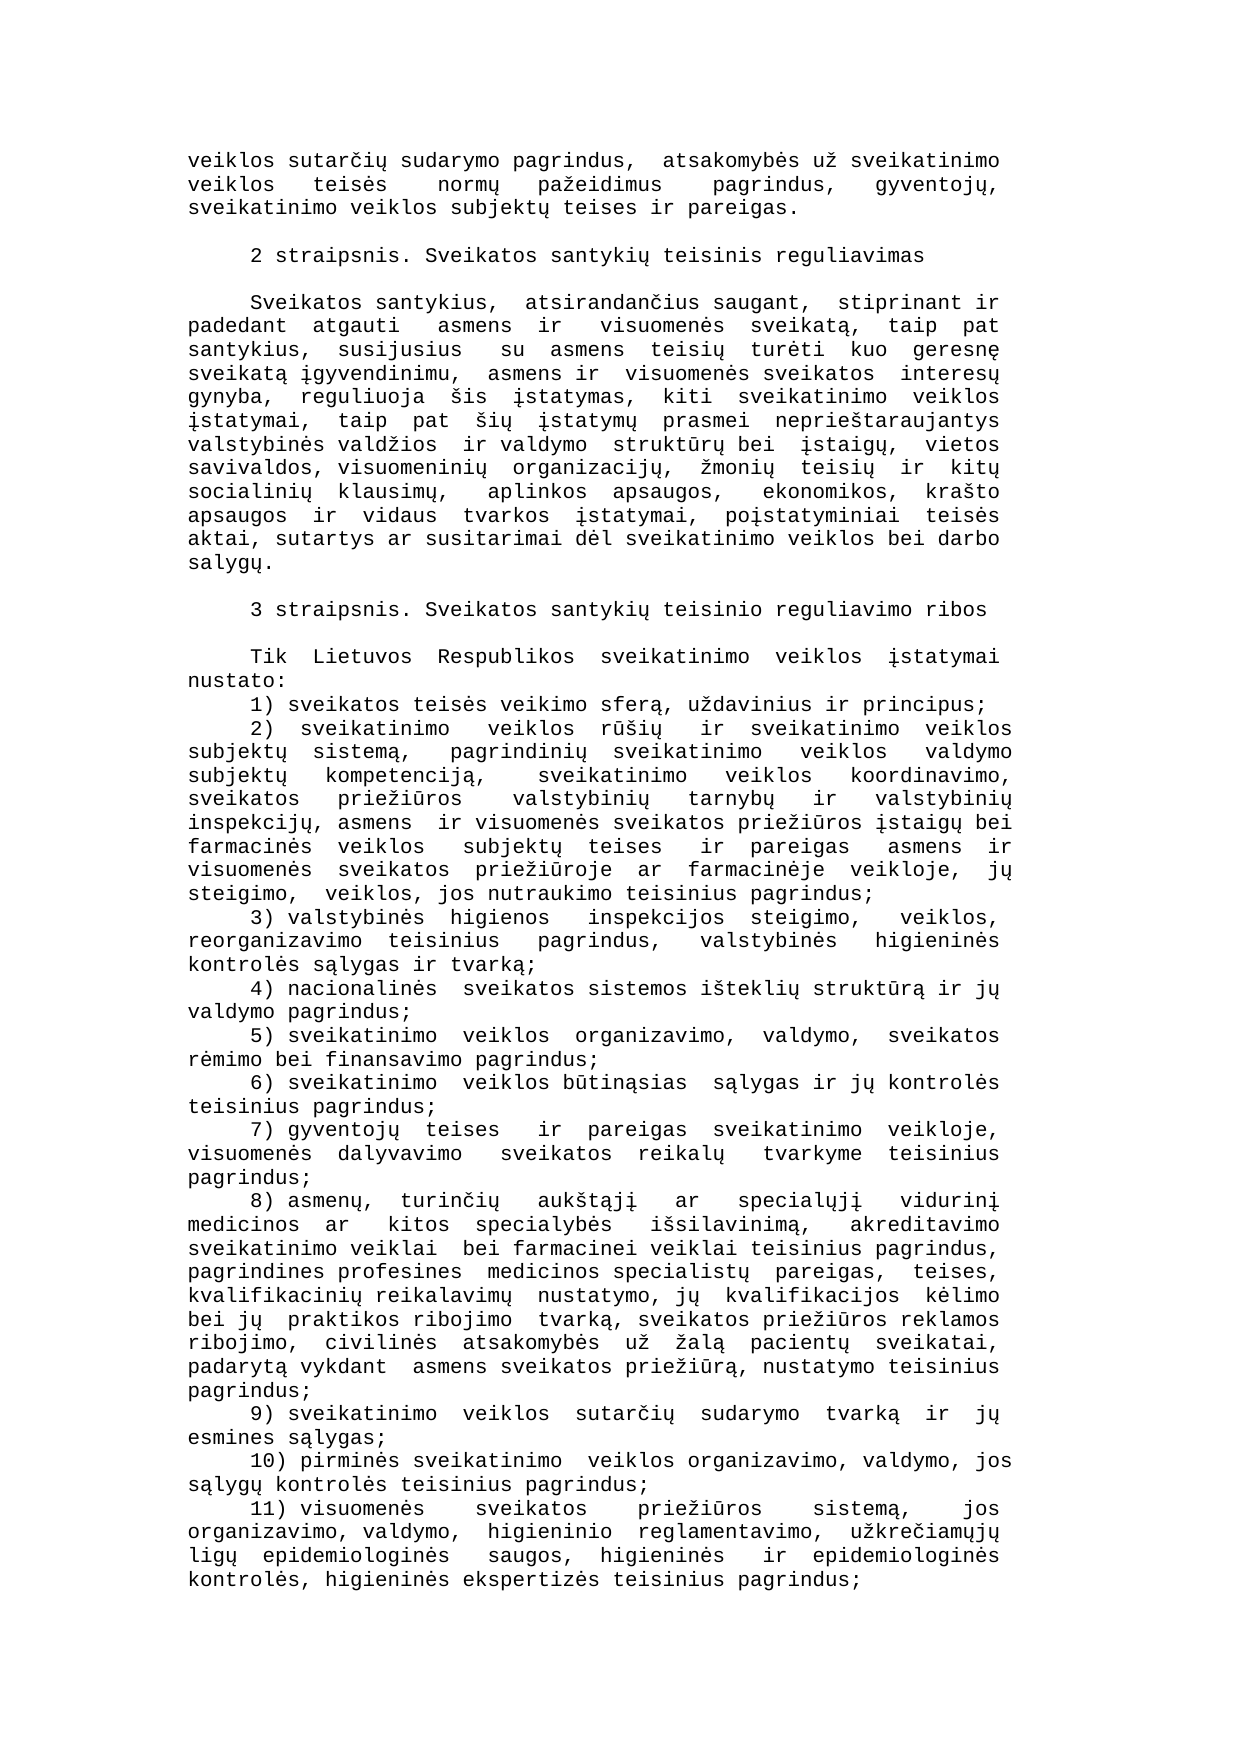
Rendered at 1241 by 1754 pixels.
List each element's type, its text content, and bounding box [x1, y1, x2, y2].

text 9) sveikatinimo veiklos sutarčių sudarymo tvarką ir jų [187, 1403, 1053, 1427]
text inspekcijų, asmens ir visuomenės sveikatos priežiūros įstaigų bei [187, 812, 1053, 836]
text teisinius pagrindus; [187, 1096, 1053, 1119]
text visuomenės sveikatos priežiūroje ar farmacinėje veikloje, jų [187, 859, 1053, 883]
text veiklos sutarčių sudarymo pagrindus, atsakomybės už sveikatinimo [187, 150, 1053, 174]
text padarytą vykdant asmens sveikatos priežiūrą, nustatymo teisinius [187, 1356, 1053, 1379]
text Tik Lietuvos Respublikos sveikatinimo veiklos įstatymai [187, 647, 1053, 670]
text rėmimo bei finansavimo pagrindus; [187, 1048, 1053, 1072]
text 11) visuomenės sveikatos priežiūros sistemą, jos [187, 1498, 1053, 1521]
text pagrindines profesines medicinos specialistų pareigas, teises, [187, 1261, 1053, 1285]
text 2 straipsnis. Sveikatos santykių teisinis reguliavimas [187, 244, 1053, 268]
text steigimo, veiklos, jos nutraukimo teisinius pagrindus; [187, 883, 1053, 907]
text sąlygų kontrolės teisinius pagrindus; [187, 1474, 1053, 1498]
text apsaugos ir vidaus tvarkos įstatymai, poįstatyminiai teisės [187, 505, 1053, 528]
text sveikatą įgyvendinimu, asmens ir visuomenės sveikatos interesų [187, 363, 1053, 386]
text 1) sveikatos teisės veikimo sferą, uždavinius ir principus; [187, 694, 1053, 717]
text subjektų sistemą, pagrindinių sveikatinimo veiklos valdymo [187, 741, 1053, 765]
text sveikatinimo veiklai bei farmacinei veiklai teisinius pagrindus, [187, 1238, 1053, 1261]
text sveikatinimo veiklos subjektų teises ir pareigas. [187, 197, 1053, 221]
text visuomenės dalyvavimo sveikatos reikalų tvarkyme teisinius [187, 1143, 1053, 1167]
text 3 straipsnis. Sveikatos santykių teisinio reguliavimo ribos [187, 599, 1053, 623]
text 5) sveikatinimo veiklos organizavimo, valdymo, sveikatos [187, 1025, 1053, 1048]
text padedant atgauti asmens ir visuomenės sveikatą, taip pat [187, 316, 1053, 339]
text ribojimo, civilinės atsakomybės už žalą pacientų sveikatai, [187, 1332, 1053, 1356]
text organizavimo, valdymo, higieninio reglamentavimo, užkrečiamųjų [187, 1521, 1053, 1545]
text 4) nacionalinės sveikatos sistemos išteklių struktūrą ir jų [187, 978, 1053, 1001]
text savivaldos, visuomeninių organizacijų, žmonių teisių ir kitų [187, 457, 1053, 481]
text sveikatos priežiūros valstybinių tarnybų ir valstybinių [187, 788, 1053, 812]
text Sveikatos santykius, atsirandančius saugant, stiprinant ir [187, 292, 1053, 316]
text 8) asmenų, turinčių aukštąjį ar specialųjį vidurinį [187, 1190, 1053, 1214]
text bei jų praktikos ribojimo tvarką, sveikatos priežiūros reklamos [187, 1309, 1053, 1332]
text kvalifikacinių reikalavimų nustatymo, jų kvalifikacijos kėlimo [187, 1285, 1053, 1309]
text 7) gyventojų teises ir pareigas sveikatinimo veikloje, [187, 1119, 1053, 1143]
text salygų. [187, 552, 1053, 576]
text įstatymai, taip pat šių įstatymų prasmei neprieštaraujantys [187, 410, 1053, 434]
text medicinos ar kitos specialybės išsilavinimą, akreditavimo [187, 1214, 1053, 1238]
text nustato: [187, 670, 1053, 694]
text ligų epidemiologinės saugos, higieninės ir epidemiologinės [187, 1545, 1053, 1569]
text 10) pirminės sveikatinimo veiklos organizavimo, valdymo, jos [187, 1451, 1053, 1474]
text pagrindus; [187, 1379, 1053, 1403]
text pagrindus; [187, 1167, 1053, 1190]
text 3) valstybinės higienos inspekcijos steigimo, veiklos, [187, 907, 1053, 930]
text socialinių klausimų, aplinkos apsaugos, ekonomikos, krašto [187, 481, 1053, 505]
text esmines sąlygas; [187, 1427, 1053, 1451]
text veiklos teisės normų pažeidimus pagrindus, gyventojų, [187, 174, 1053, 197]
text aktai, sutartys ar susitarimai dėl sveikatinimo veiklos bei darbo [187, 528, 1053, 552]
text santykius, susijusius su asmens teisių turėti kuo geresnę [187, 339, 1053, 363]
text reorganizavimo teisinius pagrindus, valstybinės higieninės [187, 930, 1053, 954]
text valstybinės valdžios ir valdymo struktūrų bei įstaigų, vietos [187, 434, 1053, 457]
text subjektų kompetenciją, sveikatinimo veiklos koordinavimo, [187, 765, 1053, 788]
text farmacinės veiklos subjektų teises ir pareigas asmens ir [187, 836, 1053, 859]
text valdymo pagrindus; [187, 1001, 1053, 1025]
text kontrolės sąlygas ir tvarką; [187, 954, 1053, 978]
text gynyba, reguliuoja šis įstatymas, kiti sveikatinimo veiklos [187, 386, 1053, 410]
text 2) sveikatinimo veiklos rūšių ir sveikatinimo veiklos [187, 717, 1053, 741]
text 6) sveikatinimo veiklos būtinąsias sąlygas ir jų kontrolės [187, 1072, 1053, 1096]
text kontrolės, higieninės ekspertizės teisinius pagrindus; [187, 1569, 1053, 1592]
